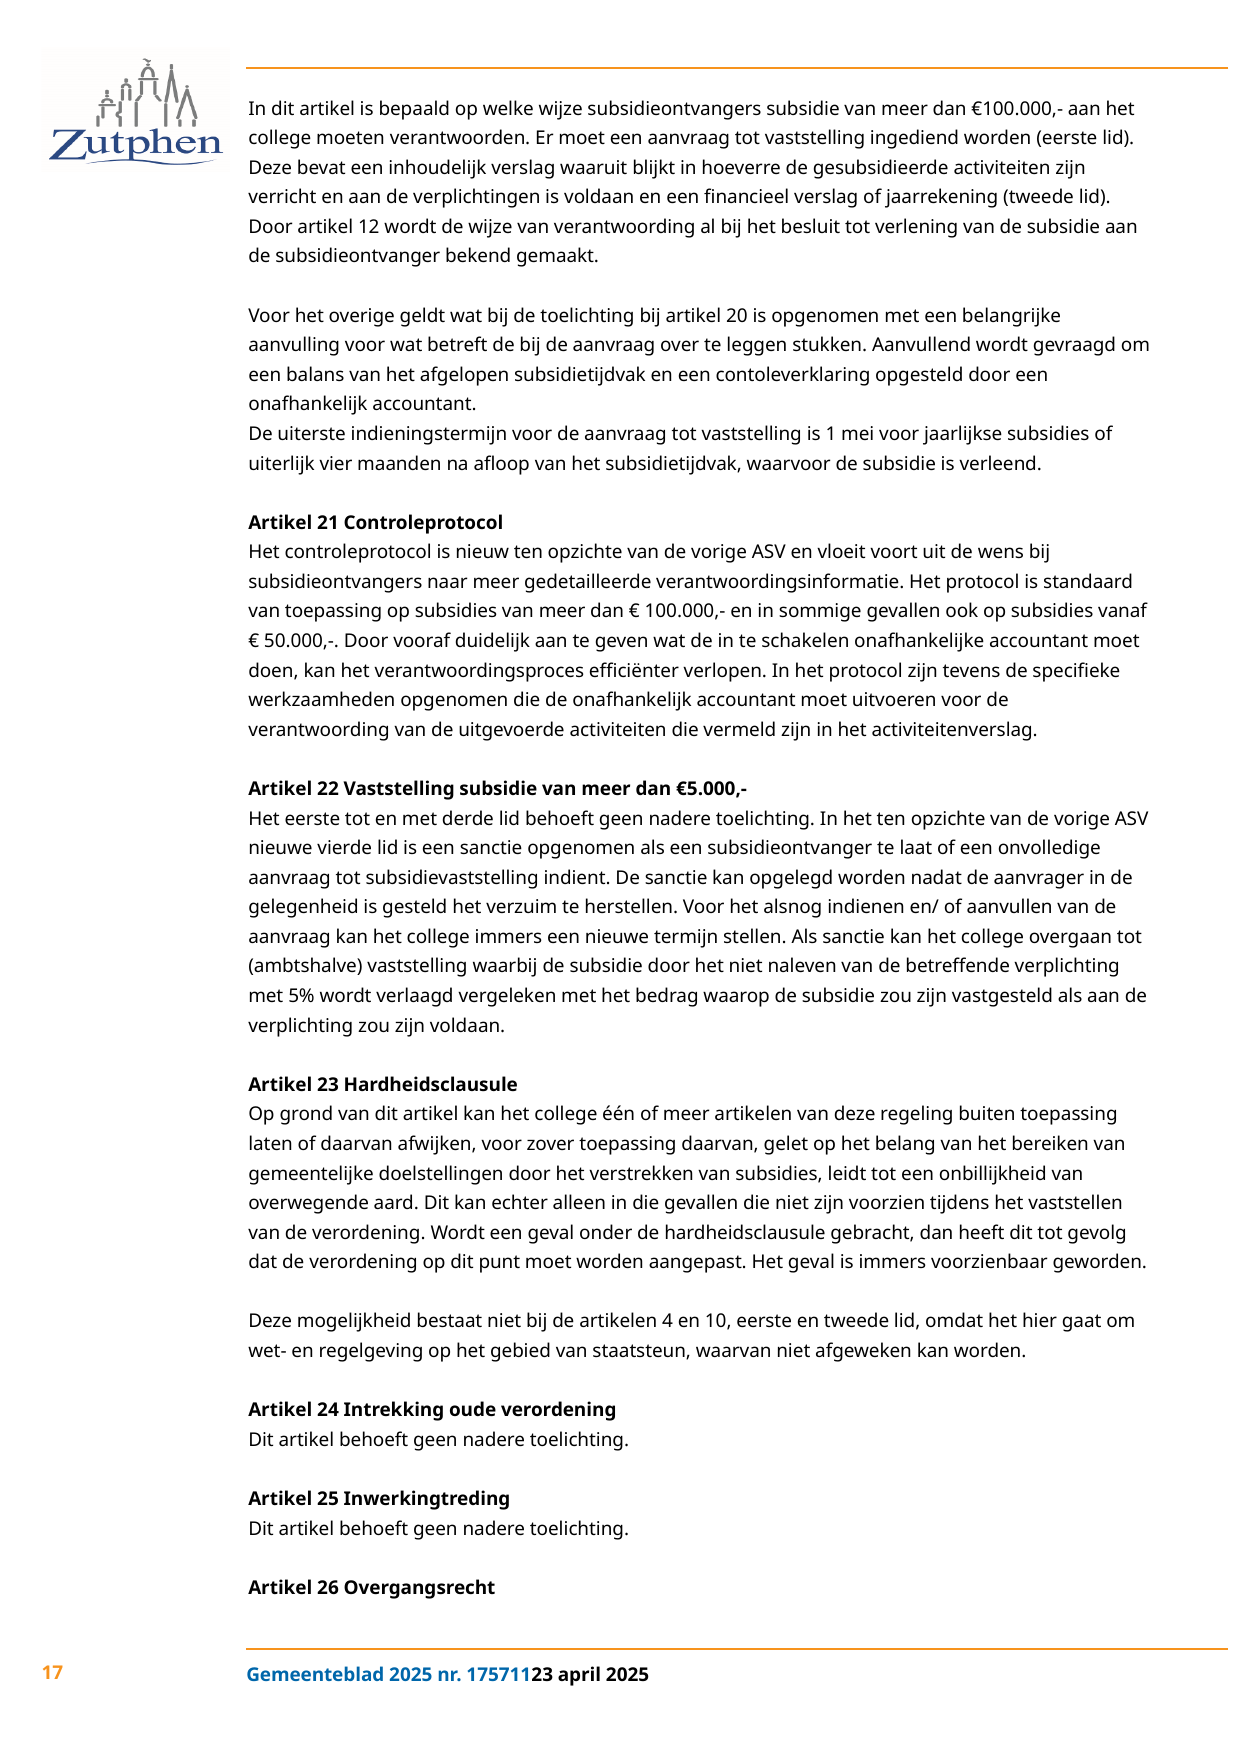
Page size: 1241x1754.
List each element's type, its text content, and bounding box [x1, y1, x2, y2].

text € 50.000,-. Door vooraf duidelijk aan te geven wat de in te schakelen onafhankelijke accountant moet doen, kan het verantwoordingsproces efficiënter verlopen. In het protocol zijn tevens de specifieke werkzaamheden opgenomen die de onafhankelijk accountant moet uitvoeren voor de verantwoording van de uitgevoerde activiteiten die vermeld zijn in het activiteitenverslag. [248, 627, 1152, 742]
picture [41, 47, 231, 172]
text Artikel 26 Overgangsrecht [248, 1574, 1152, 1600]
text Deze mogelijkheid bestaat niet bij de artikelen 4 en 10, eerste en tweede lid, omdat het hier gaat om wet- en regelgeving op het gebied van staatsteun, waarvan niet afgeweken kan worden. [248, 1308, 1152, 1363]
text Dit artikel behoeft geen nadere toelichting. [248, 1426, 1152, 1452]
text Artikel 22 Vaststelling subsidie van meer dan €5.000,- [248, 775, 1152, 801]
text In dit artikel is bepaald op welke wijze subsidieontvangers subsidie van meer dan €100.000,- aan het college moeten verantwoorden. Er moet een aanvraag tot vaststelling ingediend worden (eerste lid). Deze bevat een inhoudelijk verslag waaruit blijkt in hoeverre de gesubsidieerde activiteiten zijn verricht en aan de verplichtingen is voldaan en een financieel verslag of jaarrekening (tweede lid). Door artikel 12 wordt de wijze van verantwoording al bij het besluit tot verlening van de subsidie aan de subsidieontvanger bekend gemaakt. [248, 95, 1152, 268]
text Artikel 21 Controleprotocol [248, 509, 1152, 535]
text Artikel 25 Inwerkingtreding [248, 1485, 1152, 1511]
text Artikel 24 Intrekking oude verordening [248, 1396, 1152, 1422]
text Het eerste tot en met derde lid behoeft geen nadere toelichting. In het ten opzichte van de vorige ASV nieuwe vierde lid is een sanctie opgenomen als een subsidieontvanger te laat of een onvolledige aanvraag tot subsidievaststelling indient. De sanctie kan opgelegd worden nadat de aanvrager in de gelegenheid is gesteld het verzuim te herstellen. Voor het alsnog indienen en/ of aanvullen van de aanvraag kan het college immers een nieuwe termijn stellen. Als sanctie kan het college overgaan tot (ambtshalve) vaststelling waarbij de subsidie door het niet naleven van de betreffende verplichting met 5% wordt verlaagd vergeleken met het bedrag waarop de subsidie zou zijn vastgesteld als aan de verplichting zou zijn voldaan. [248, 805, 1152, 1038]
text Het controleprotocol is nieuw ten opzichte van de vorige ASV en vloeit voort uit de wens bij subsidieontvangers naar meer gedetailleerde verantwoordingsinformatie. Het protocol is standaard van toepassing op subsidies van meer dan € 100.000,- en in sommige gevallen ook op subsidies vanaf [248, 538, 1152, 623]
text De uiterste indieningstermijn voor de aanvraag tot vaststelling is 1 mei voor jaarlijkse subsidies of uiterlijk vier maanden na afloop van het subsidietijdvak, waarvoor de subsidie is verleend. [248, 420, 1152, 476]
text Artikel 23 Hardheidsclausule [248, 1071, 1152, 1097]
text Dit artikel behoeft geen nadere toelichting. [248, 1515, 1152, 1541]
text Op grond van dit artikel kan het college één of meer artikelen van deze regeling buiten toepassing laten of daarvan afwijken, voor zover toepassing daarvan, gelet op het belang van het bereiken van gemeentelijke doelstellingen door het verstrekken van subsidies, leidt tot een onbillijkheid van overwegende aard. Dit kan echter alleen in die gevallen die niet zijn voorzien tijdens het vaststellen van de verordening. Wordt een geval onder de hardheidsclausule gebracht, dan heeft dit tot gevolg dat de verordening op dit punt moet worden aangepast. Het geval is immers voorzienbaar geworden. [248, 1101, 1152, 1274]
text Voor het overige geldt wat bij de toelichting bij artikel 20 is opgenomen met een belangrijke aanvulling voor wat betreft de bij de aanvraag over te leggen stukken. Aanvullend wordt gevraagd om een balans van het afgelopen subsidietijdvak en een contoleverklaring opgesteld door een onafhankelijk accountant. [248, 302, 1152, 416]
